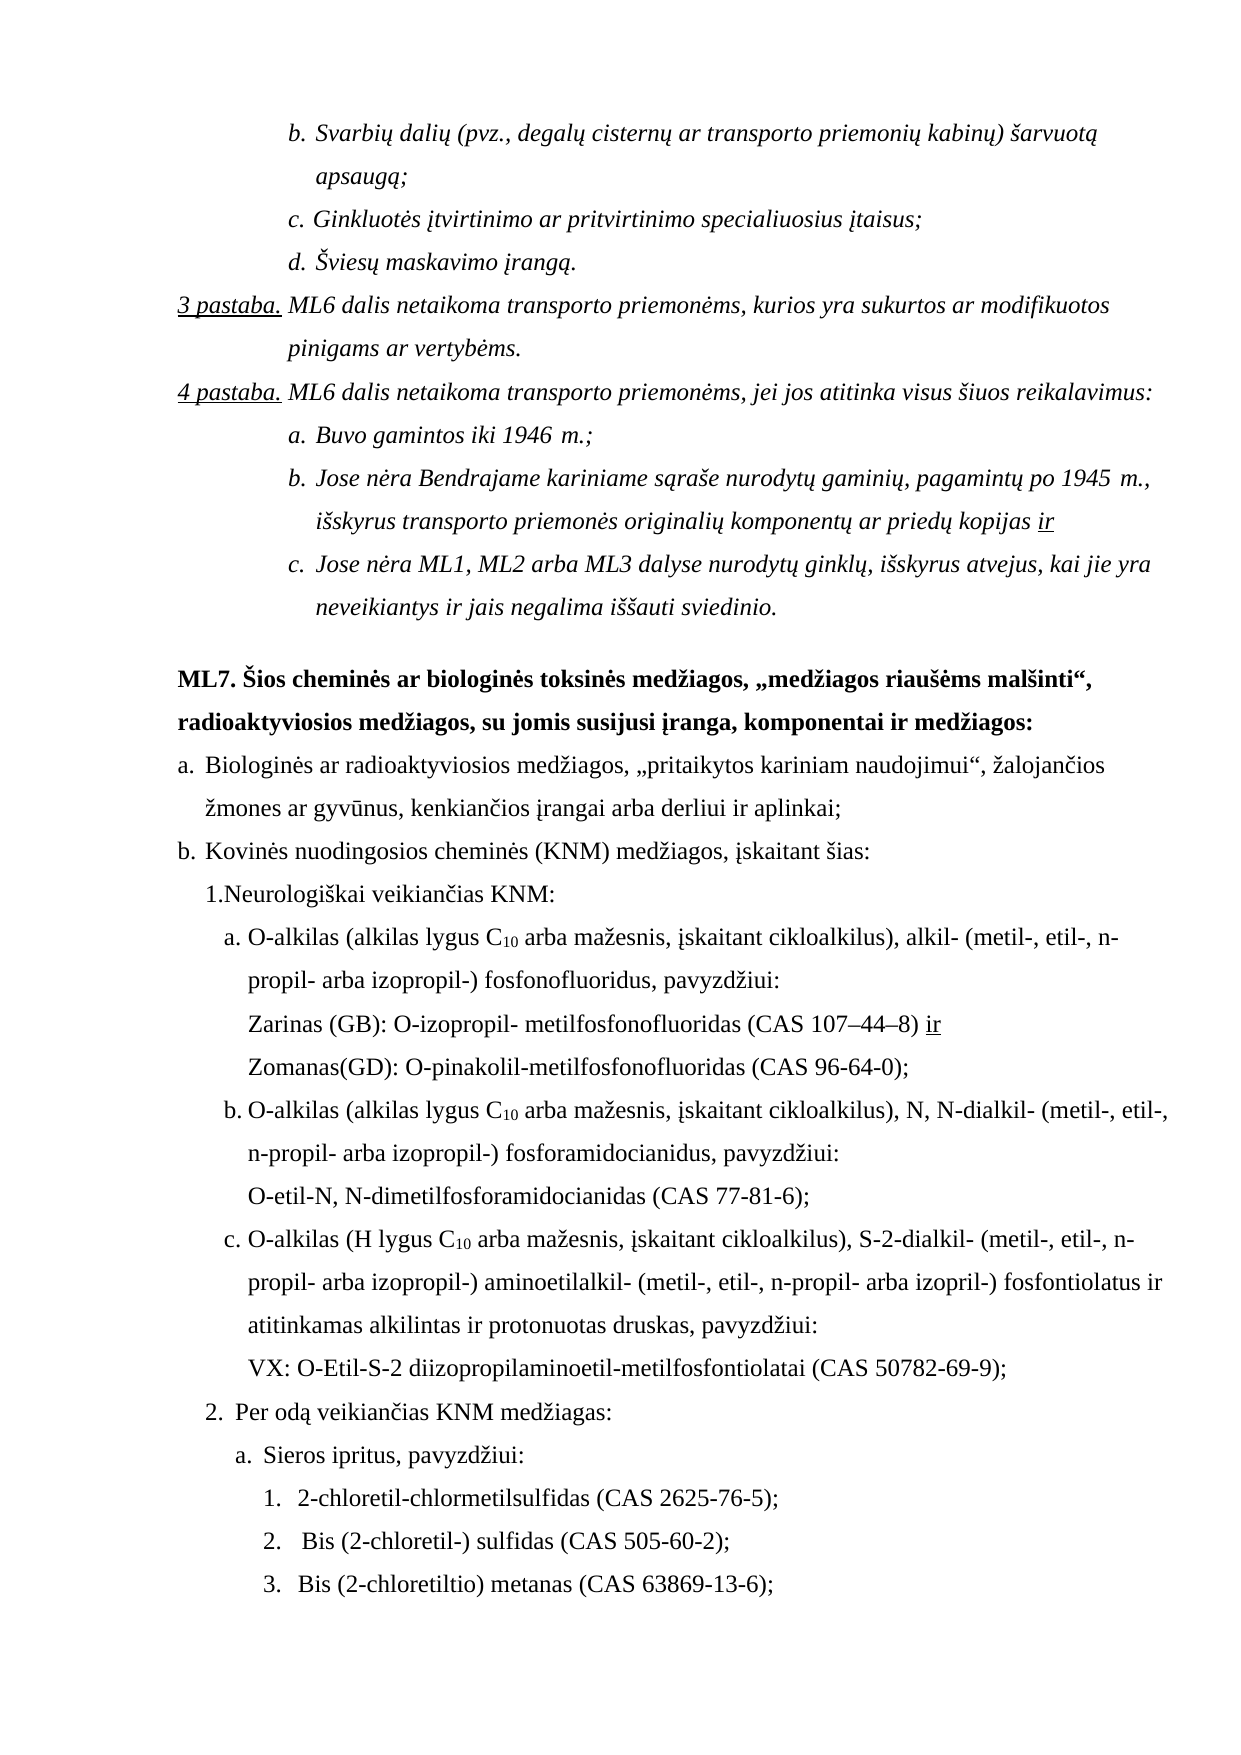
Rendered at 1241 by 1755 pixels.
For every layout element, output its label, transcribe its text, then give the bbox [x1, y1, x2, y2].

table_header Sieros ipritus, pavyzdžiui: [263, 1440, 1181, 1483]
table_header 1. [263, 1483, 297, 1526]
table_header a. [288, 420, 315, 463]
table_header c. [224, 1224, 248, 1397]
table_header 1. [205, 879, 224, 1397]
table_header Jose nėra ML1, ML2 arba ML3 dalyse nurodytų ginklų, išskyrus atvejus, kai jie yra neveikiantys ir jais negalima iššauti sviedinio. [315, 549, 1181, 635]
table_header 3 pastaba. [177, 290, 288, 377]
table_header O-alkilas (H lygus C10 arba mažesnis, įskaitant cikloalkilus), S-2-dialkil- (metil-, etil-, n-propil- arba izopropil-) aminoetilalkil- (metil-, etil-, n-propil- arba izopril-) fosfontiolatus ir atitinkamas alkilintas ir protonuotas druskas, pavyzdžiui: VX: O-Etil-S-2 diizopropilaminoetil-metilfosfontiolatai (CAS 50782-69-9); [248, 1224, 1181, 1397]
table_header O-alkilas (alkilas lygus C10 arba mažesnis, įskaitant cikloalkilus), N, N-dialkil- (metil-, etil-, n-propil- arba izopropil-) fosforamidocianidus, pavyzdžiui: O-etil-N, N-dimetilfosforamidocianidas (CAS 77-81-6); [248, 1095, 1181, 1224]
table_header Buvo gamintos iki 1946 m.; [315, 420, 1181, 463]
table_header ML6 dalis netaikoma transporto priemonėms, kurios yra sukurtos ar modifikuotos pinigams ar vertybėms. [288, 290, 1181, 377]
table_header Neurologiškai veikiančias KNM: [224, 879, 1181, 923]
table_header c. [288, 549, 315, 635]
table_header d. [288, 247, 315, 290]
table_header Šviesų maskavimo įrangą. [315, 247, 1181, 290]
table_header Kovinės nuodingosios cheminės (KNM) medžiagos, įskaitant šias: [205, 836, 1181, 879]
table_header Ginkluotės įtvirtinimo ar pritvirtinimo specialiuosius įtaisus; [313, 204, 1181, 247]
table_header 2. [263, 1526, 301, 1569]
table_header Jose nėra Bendrajame kariniame sąraše nurodytų gaminių, pagamintų po 1945 m., išskyrus transporto priemonės originalių komponentų ar priedų kopijas ir [315, 463, 1181, 549]
table_header ML6 dalis netaikoma transporto priemonėms, jei jos atitinka visus šiuos reikalavimus: [288, 377, 1181, 420]
table_header a. [177, 750, 205, 836]
table_header Bis (2-chloretil-) sulfidas (CAS 505-60-2); [301, 1526, 1181, 1569]
table_header 4 pastaba. [177, 377, 288, 635]
text ML7. Šios cheminės ar biologinės toksinės medžiagos, „medžiagos riaušėms malšinti“, radioaktyviosios medžiagos, su jomis susijusi įranga, komponentai ir medžiagos: [177, 664, 1181, 736]
table_header b. [177, 836, 205, 1612]
table_header 2 pastaba . [177, 118, 288, 290]
table_header Bis (2-chloretiltio) metanas (CAS 63869-13-6); [298, 1569, 1181, 1612]
table_header c. [288, 204, 313, 247]
table_header b. [288, 118, 315, 204]
table_header Per odą veikiančias KNM medžiagas: [235, 1397, 1181, 1440]
table_header O-alkilas (alkilas lygus C10 arba mažesnis, įskaitant cikloalkilus), alkil- (metil-, etil-, n-propil- arba izopropil-) fosfonofluoridus, pavyzdžiui: Zarinas (GB): O-izopropil- metilfosfonofluoridas (CAS 107–44–8) ir Zomanas(GD): O-pinakolil-metilfosfonofluoridas (CAS 96-64-0); [248, 923, 1181, 1095]
table_header b. [224, 1095, 248, 1224]
table_header a. [235, 1440, 263, 1612]
table_header 2. [205, 1397, 235, 1612]
table_header a. [224, 923, 248, 1095]
table_header Biologinės ar radioaktyviosios medžiagos, „pritaikytos kariniam naudojimui“, žalojančios žmones ar gyvūnus, kenkiančios įrangai arba derliui ir aplinkai; [205, 750, 1181, 836]
table_header 2-chloretil-chlormetilsulfidas (CAS 2625-76-5); [297, 1483, 1181, 1526]
table_header 3. [263, 1569, 298, 1612]
table_header Svarbių dalių (pvz., degalų cisternų ar transporto priemonių kabinų) šarvuotą apsaugą; [315, 118, 1181, 204]
table_header b. [288, 463, 315, 549]
